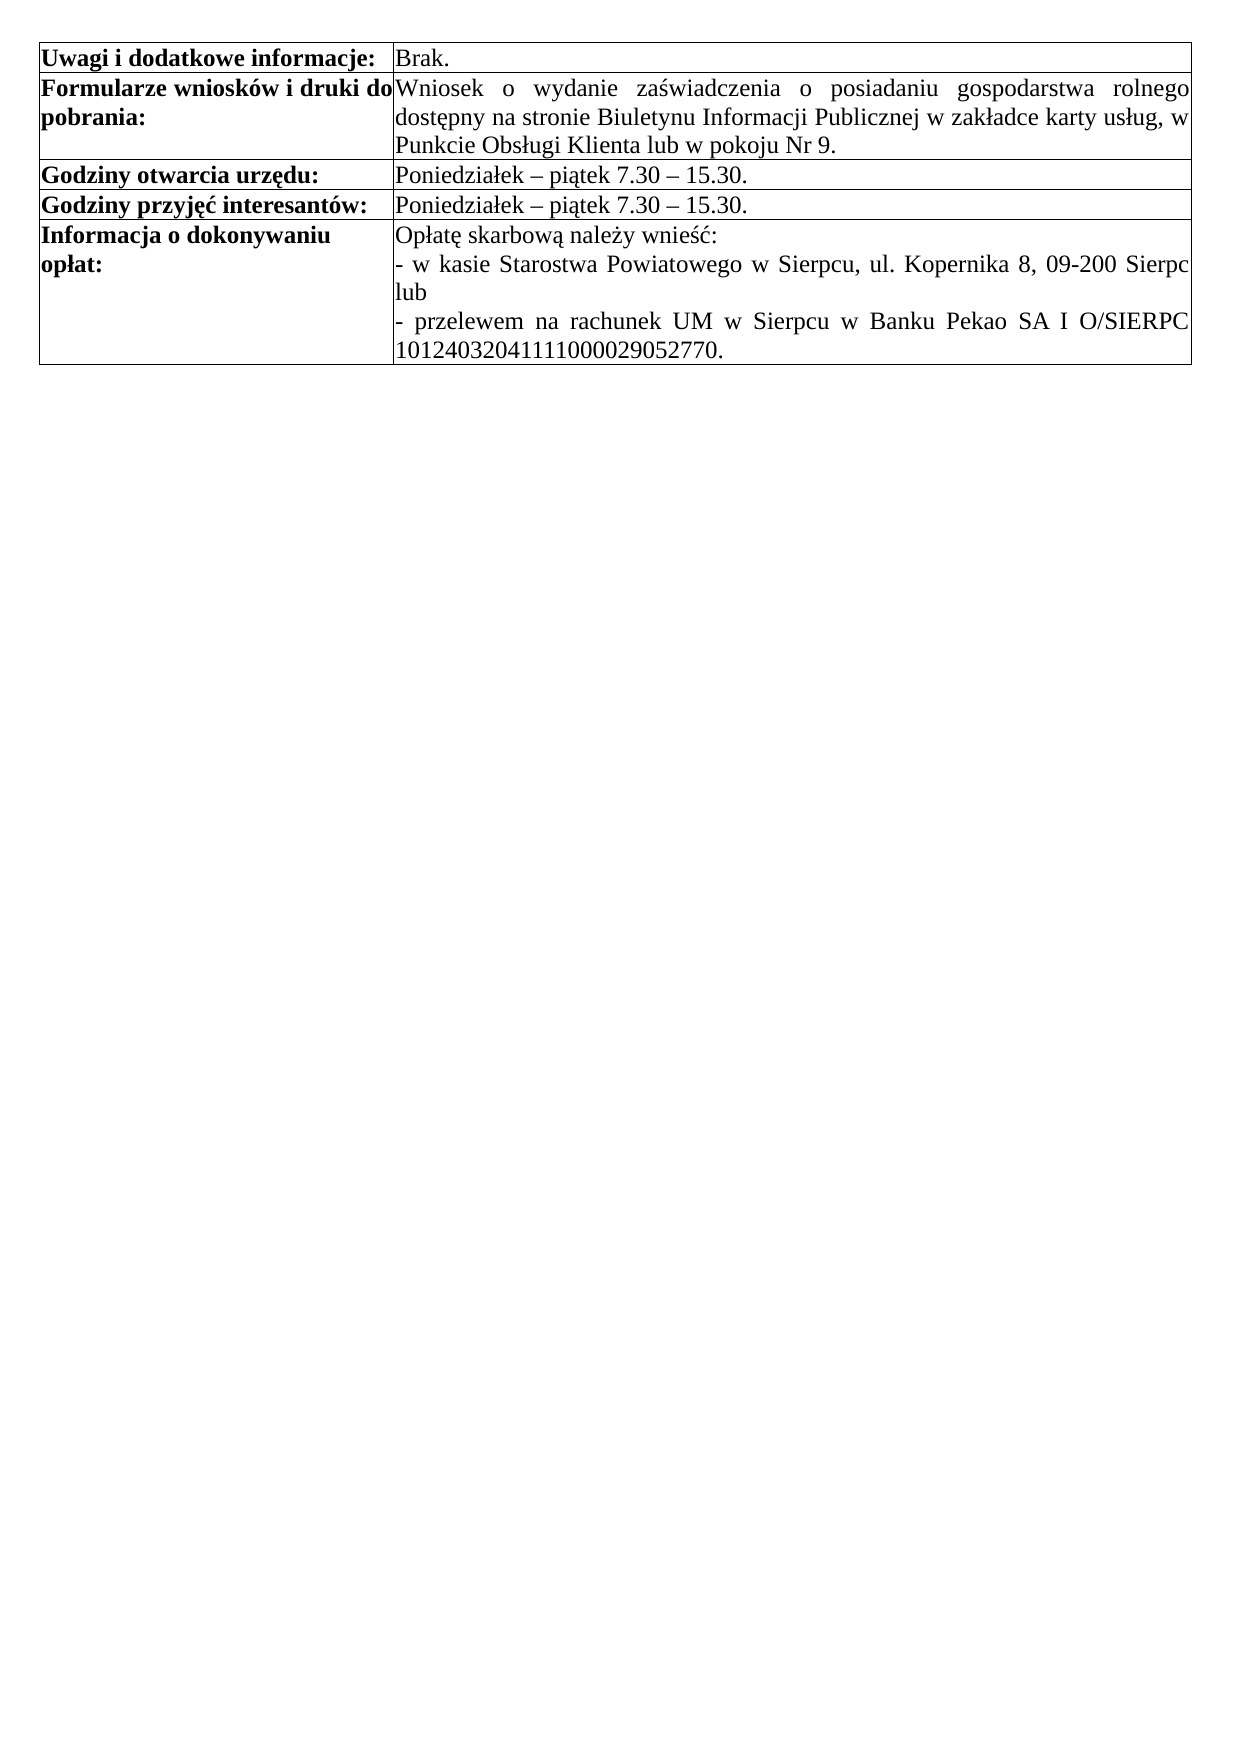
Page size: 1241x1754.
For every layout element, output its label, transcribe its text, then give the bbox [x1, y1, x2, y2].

table_cell Wniosek o wydanie zaświadczenia o posiadaniu gospodarstwa rolnego dostępny na stronie Biuletynu Informacji Publicznej w zakładce karty usług, w Punkcie Obsługi Klienta lub w pokoju Nr 9. [394, 73, 1191, 159]
table_cell Uwagi i dodatkowe informacje: [40, 43, 393, 72]
table_cell Godziny otwarcia urzędu: [40, 160, 393, 189]
table_cell Formularze wniosków i druki do pobrania: [40, 73, 393, 159]
table_cell Brak. [394, 43, 1191, 72]
table_cell Poniedziałek – piątek 7.30 – 15.30. [394, 190, 1191, 219]
table_cell Godziny przyjęć interesantów: [40, 190, 393, 219]
table_cell Poniedziałek – piątek 7.30 – 15.30. [394, 160, 1191, 189]
table_cell Informacja o dokonywaniu opłat: [40, 220, 393, 364]
table_cell Opłatę skarbową należy wnieść: - w kasie Starostwa Powiatowego w Sierpcu, ul. Kopernika 8, 09-200 Sierpc lub - przelewem na rachunek UM w Sierpcu w Banku Pekao SA I O/SIERPC 10124032041111000029052770. [394, 220, 1191, 364]
